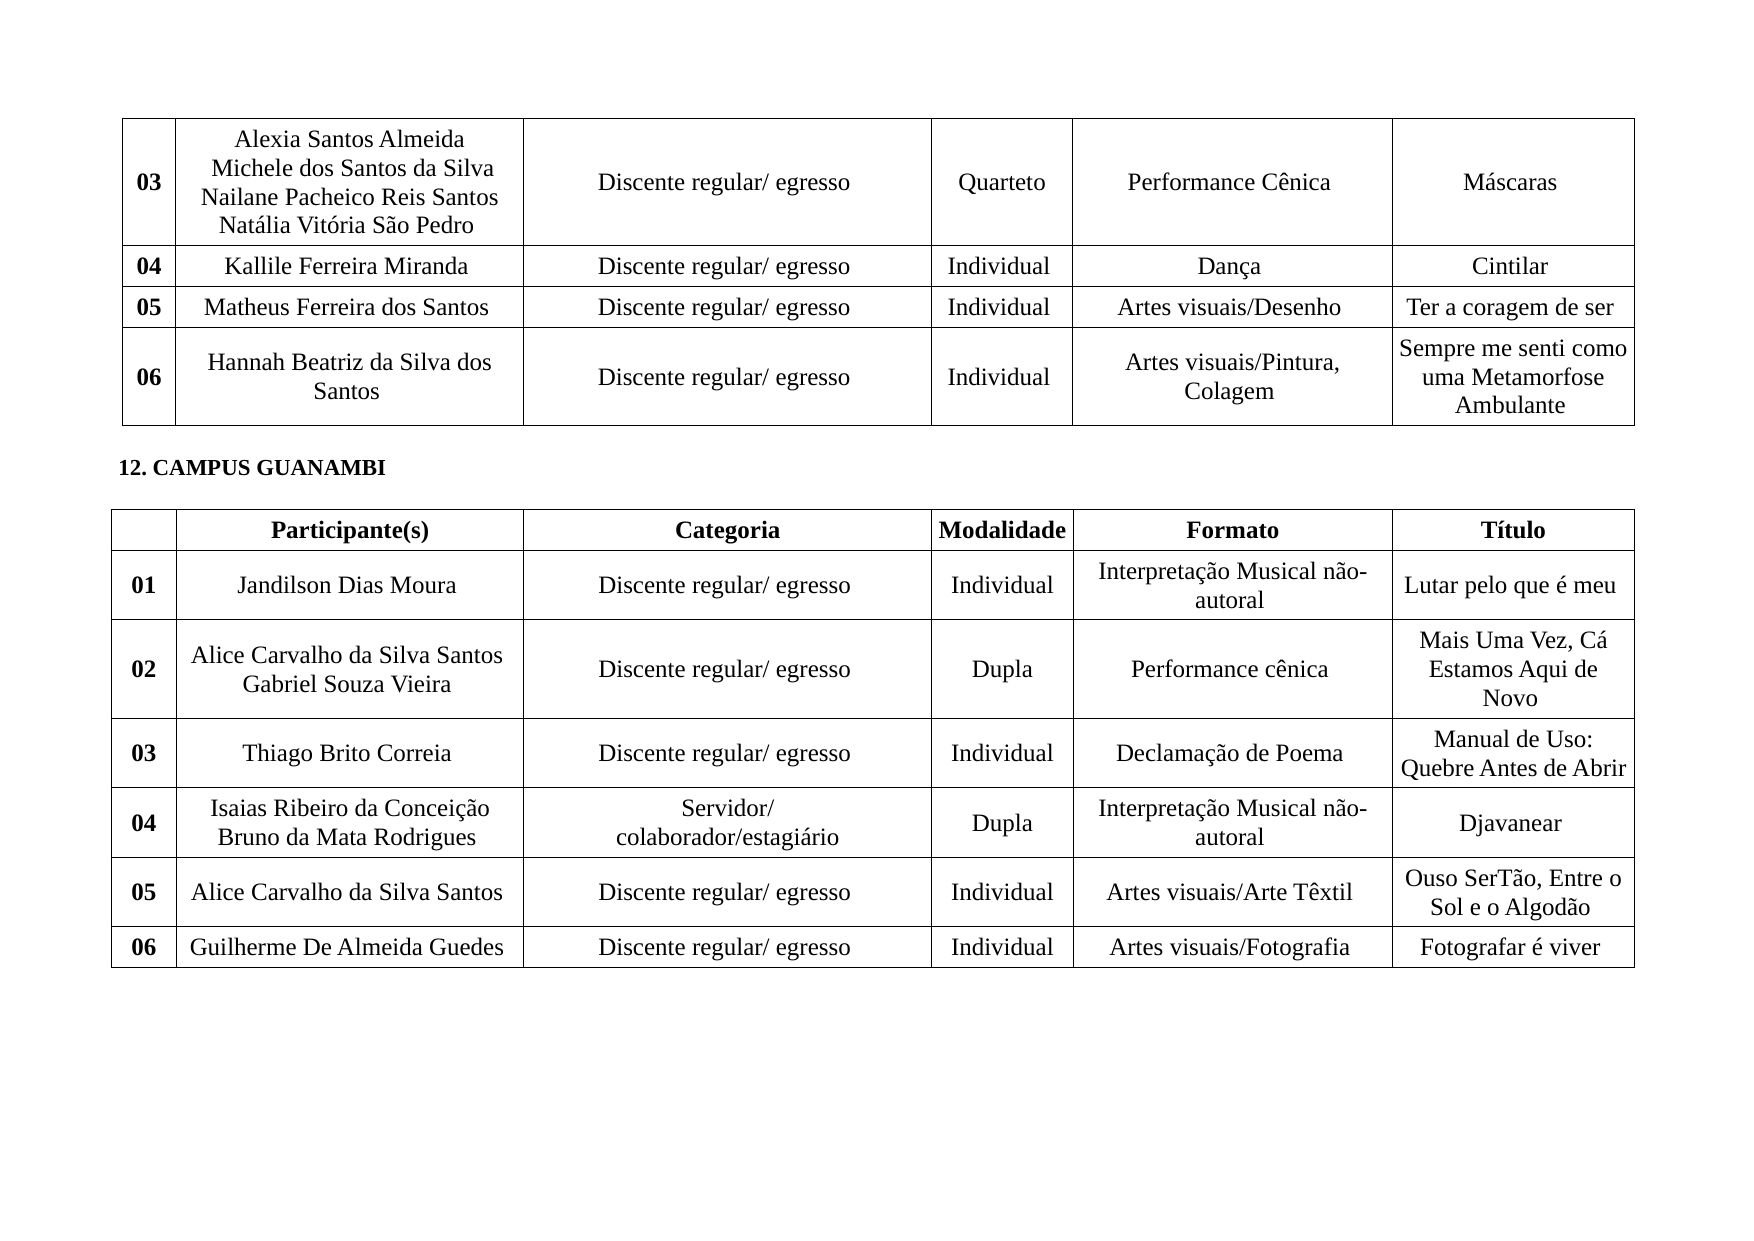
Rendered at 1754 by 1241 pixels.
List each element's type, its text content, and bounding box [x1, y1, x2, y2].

table_cell Individual [932, 927, 1073, 967]
table_cell Fotografar é viver [1393, 927, 1634, 967]
table_cell Performance cênica [1074, 620, 1392, 718]
table_cell Máscaras [1393, 119, 1634, 245]
table_cell Quarteto [932, 119, 1072, 245]
table_cell Alice Carvalho da Silva Santos Gabriel Souza Vieira [177, 620, 523, 718]
table_cell Individual [932, 328, 1072, 425]
table_cell Discente regular/ egresso [524, 620, 931, 718]
table_cell Dupla [932, 788, 1073, 857]
table_cell Discente regular/ egresso [524, 328, 931, 425]
table_cell Artes visuais/Pintura, Colagem [1073, 328, 1392, 425]
table_cell Individual [932, 287, 1072, 327]
table_cell Hannah Beatriz da Silva dos Santos [176, 328, 523, 425]
table_cell Cintilar [1393, 246, 1634, 286]
table_cell Discente regular/ egresso [524, 246, 931, 286]
table_cell 03 [123, 119, 175, 245]
table_cell Individual [932, 246, 1072, 286]
table_cell Manual de Uso: Quebre Antes de Abrir [1393, 719, 1634, 787]
table_cell Discente regular/ egresso [524, 551, 931, 619]
table_cell Guilherme De Almeida Guedes [177, 927, 523, 967]
table_cell Sempre me senti como uma Metamorfose Ambulante [1393, 328, 1634, 425]
table_cell Thiago Brito Correia [177, 719, 523, 787]
table_cell Discente regular/ egresso [524, 119, 931, 245]
table_cell Artes visuais/Fotografia [1074, 927, 1392, 967]
text 12. CAMPUS GUANAMBI [118, 454, 1636, 480]
table_header Categoria [524, 510, 931, 550]
table_cell 05 [112, 858, 176, 926]
table_cell Discente regular/ egresso [524, 287, 931, 327]
table_cell 01 [112, 551, 176, 619]
table_cell Mais Uma Vez, Cá Estamos Aqui de Novo [1393, 620, 1634, 718]
table_cell Dupla [932, 620, 1073, 718]
table_header [112, 510, 176, 550]
table_cell Discente regular/ egresso [524, 927, 931, 967]
table_cell 05 [123, 287, 175, 327]
table_cell Lutar pelo que é meu [1393, 551, 1634, 619]
table_cell Dança [1073, 246, 1392, 286]
table_cell Interpretação Musical não-autoral [1074, 788, 1392, 857]
table_cell Jandilson Dias Moura [177, 551, 523, 619]
table_header Formato [1074, 510, 1392, 550]
table_cell 06 [123, 328, 175, 425]
table_cell 02 [112, 620, 176, 718]
table_cell Discente regular/ egresso [524, 858, 931, 926]
table_cell Individual [932, 858, 1073, 926]
table_cell Ouso SerTão, Entre o Sol e o Algodão [1393, 858, 1634, 926]
table_cell Djavanear [1393, 788, 1634, 857]
table_cell Isaias Ribeiro da Conceição Bruno da Mata Rodrigues [177, 788, 523, 857]
table_cell Artes visuais/Desenho [1073, 287, 1392, 327]
table_cell Declamação de Poema [1074, 719, 1392, 787]
table_cell Servidor/ colaborador/estagiário [524, 788, 931, 857]
table_cell Alice Carvalho da Silva Santos [177, 858, 523, 926]
table_cell Performance Cênica [1073, 119, 1392, 245]
table_cell Discente regular/ egresso [524, 719, 931, 787]
table_cell 04 [123, 246, 175, 286]
table_cell 06 [112, 927, 176, 967]
table_cell Kallile Ferreira Miranda [176, 246, 523, 286]
table_header Participante(s) [177, 510, 523, 550]
table_cell Artes visuais/Arte Têxtil [1074, 858, 1392, 926]
table_cell 03 [112, 719, 176, 787]
table_cell Individual [932, 719, 1073, 787]
table_cell Ter a coragem de ser [1393, 287, 1634, 327]
table_cell Individual [932, 551, 1073, 619]
table_cell Alexia Santos Almeida Michele dos Santos da Silva Nailane Pacheico Reis Santos Natália Vitória São Pedro [176, 119, 523, 245]
table_header Título [1393, 510, 1634, 550]
table_cell Interpretação Musical não-autoral [1074, 551, 1392, 619]
table_cell 04 [112, 788, 176, 857]
table_header Modalidade [932, 510, 1073, 550]
table_cell Matheus Ferreira dos Santos [176, 287, 523, 327]
